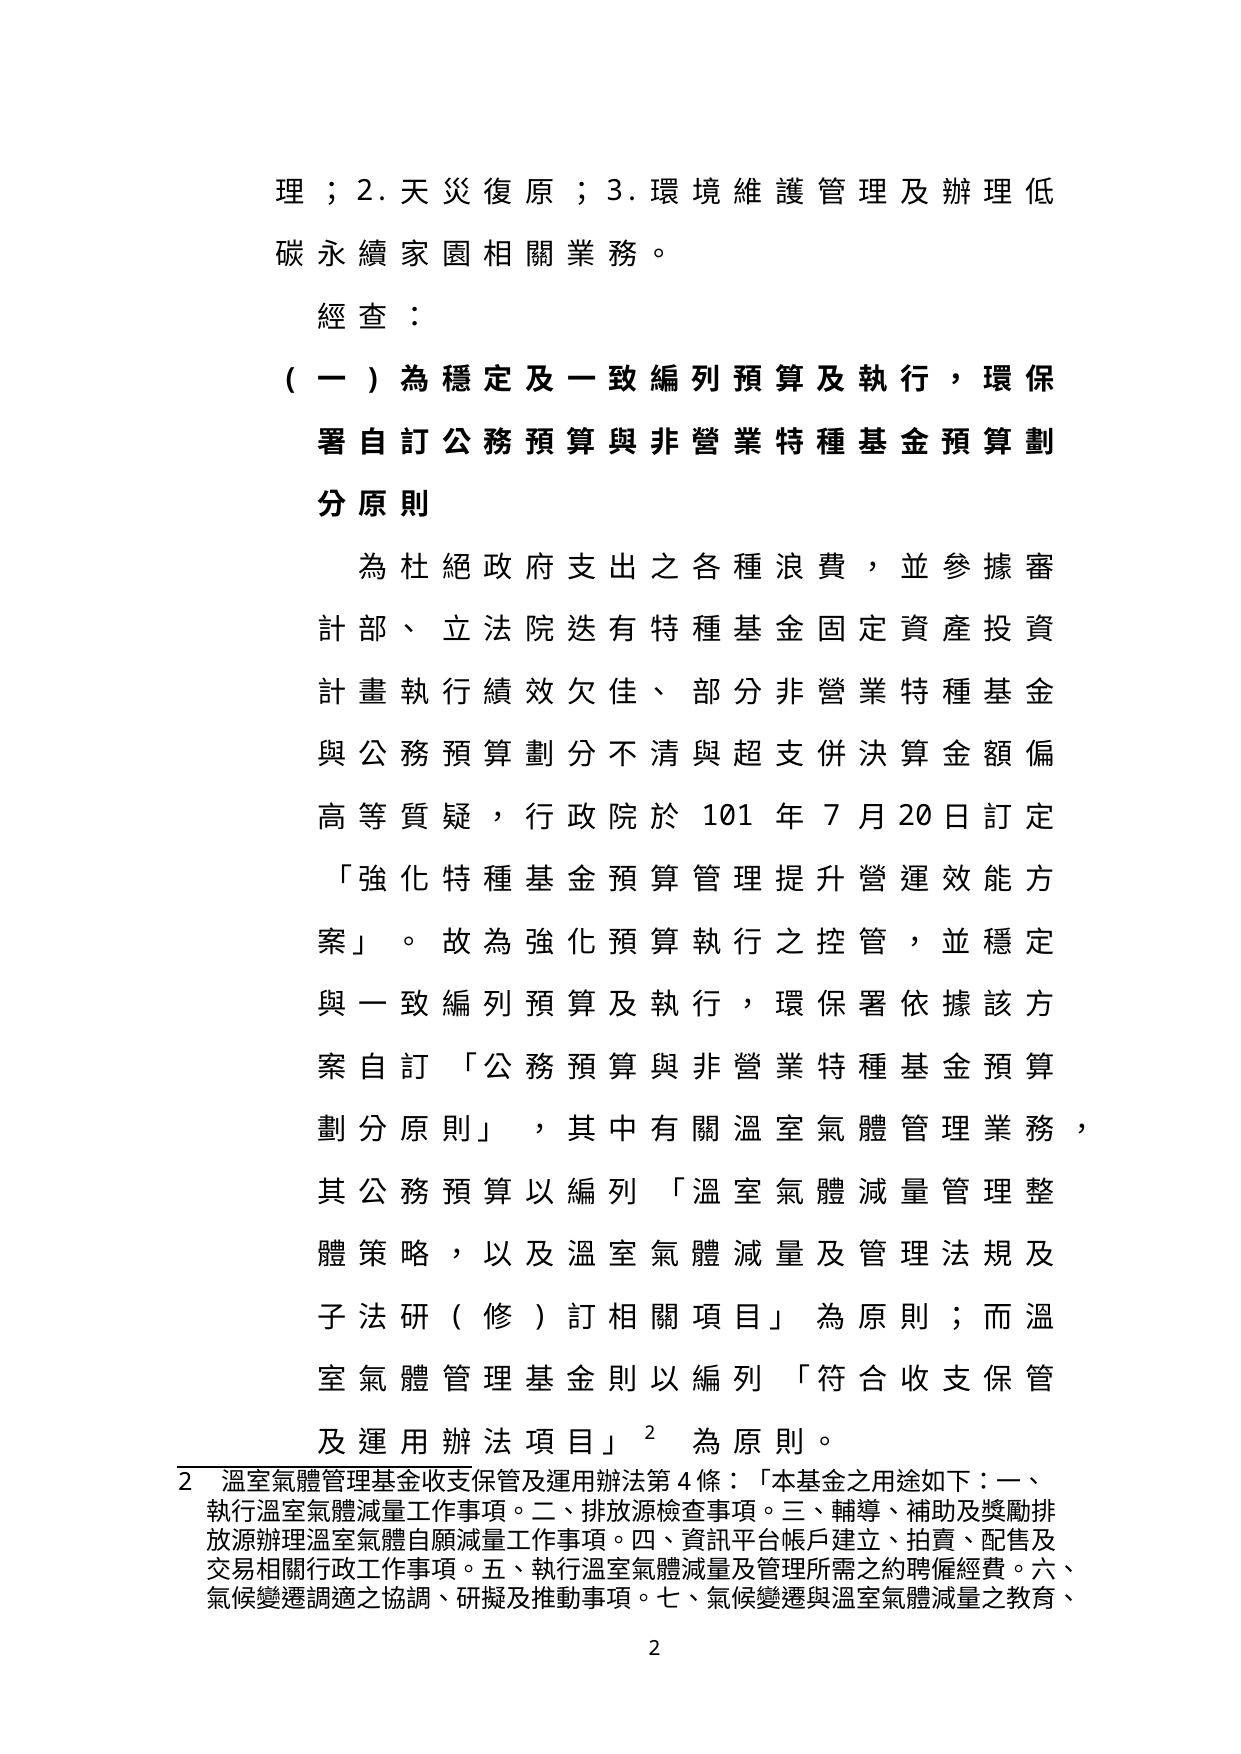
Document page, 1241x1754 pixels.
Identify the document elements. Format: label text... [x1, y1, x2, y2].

text 經查： [244, 273, 1061, 335]
text 為杜絕政府支出之各種浪費，並參據審計部、立法院迭有特種基金固定資產投資計畫執行績效欠佳、部分非營業特種基金與公務預算劃分不清與超支併決算金額偏高等質疑，行政院於101年7月20日訂定「強化特種基金預算管理提升營運效能方案」。故為強化預算執行之控管，並穩定與一致編列預算及執行，環保署依據該方案自訂「公務預算與非營業特種基金預算劃分原則」，其中有關溫室氣體管理業務，其公務預算以編列「溫室氣體減量管理整體策略，以及溫室氣體減量及管理法規及子法研(修)訂相關項目」為原則；而溫室氣體管理基金則以編列「符合收支保管及運用辦法項目」為原則。 [274, 523, 1061, 1460]
text (一)為穩定及一致編列預算及執行，環保署自訂公務預算與非營業特種基金預算劃分原則 [244, 335, 1061, 523]
text 溫室氣體管理基金收支保管及運用辦法第4條：「本基金之用途如下：一、執行溫室氣體減量工作事項。二、排放源檢查事項。三、輔導、補助及獎勵排放源辦理溫室氣體自願減量工作事項。四、資訊平台帳戶建立、拍賣、配售及交易相關行政工作事項。五、執行溫室氣體減量及管理所需之約聘僱經費。六、氣候變遷調適之協調、研擬及推動事項。七、氣候變遷與溫室氣體減量之教育、宣導及獎助事項。八、氣候變遷及溫室氣體減量之國際事務。九、其他有關溫室氣體減量及氣候變遷調適研究事項。」 [177, 1467, 1069, 1613]
text 環保署111年度預算案「加強基層環保建設-03營造優質環境衛生」分支計畫編列「優質公廁及美質環境推動計畫(108-113年，下稱本計畫)」之「獎補助費」4億2,074萬8千元，用以補助地方政府辦理：1.改善老舊公廁修繕、興建及清潔維護人力與管理；2.天災復原；3.環境維護管理及辦理低碳永續家園相關業務。 [244, 148, 1061, 273]
